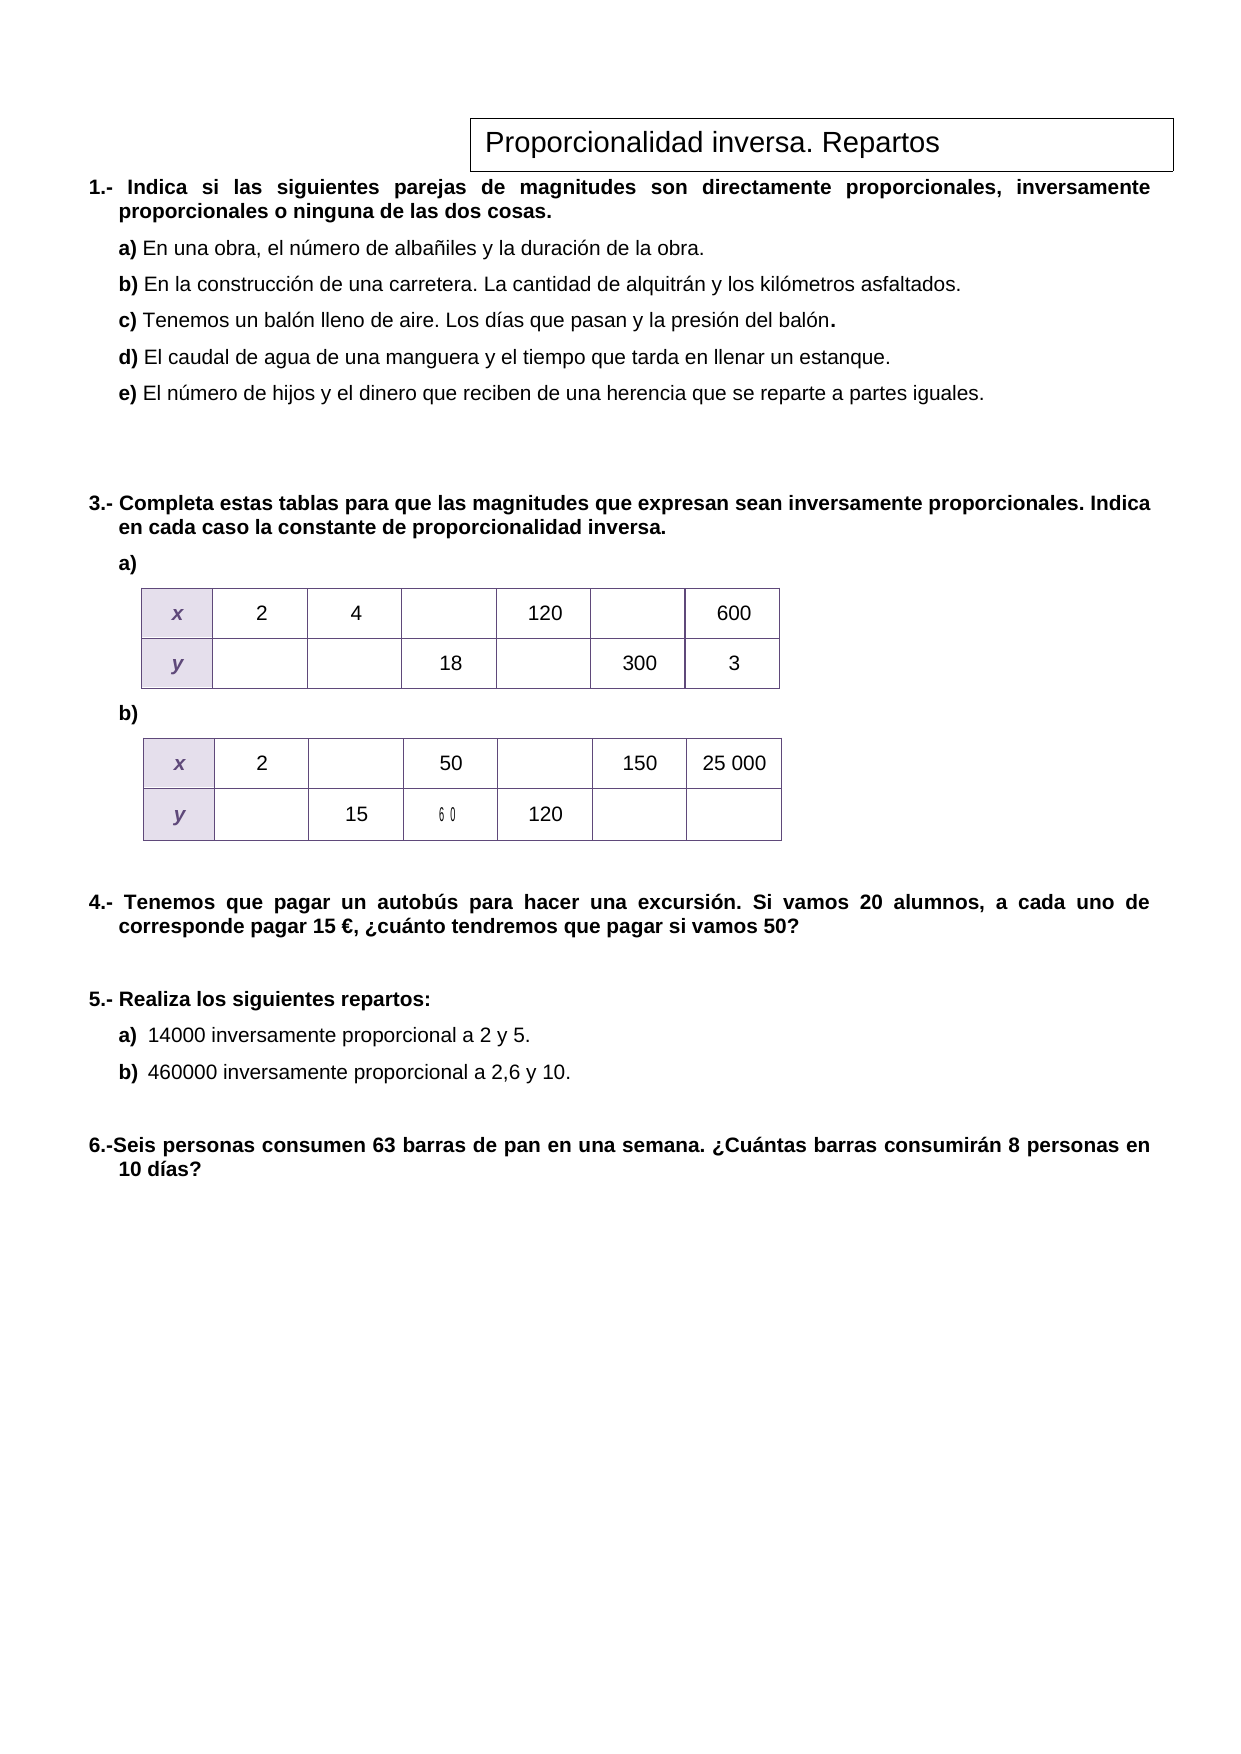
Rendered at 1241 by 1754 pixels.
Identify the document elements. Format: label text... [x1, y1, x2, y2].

table_cell 120 [498, 789, 592, 840]
table_header [591, 589, 684, 637]
table_header x [142, 589, 212, 637]
table_header [309, 739, 403, 787]
table_cell [215, 789, 308, 840]
table_cell 15 [309, 789, 403, 840]
text b) [118, 701, 1152, 725]
table_cell [687, 789, 781, 840]
table_cell 3 [686, 639, 779, 687]
table_cell [593, 789, 686, 840]
text a) [118, 551, 1152, 575]
table_header 2 [215, 739, 308, 787]
table_header 25 000 [687, 739, 781, 787]
table_header 120 [497, 589, 590, 637]
table_header 600 [686, 589, 779, 637]
text b) En la construcción de una carretera. La cantidad de alquitrán y los kilómetros asfaltados. [118, 272, 1152, 296]
text 6.-Seis personas consumen 63 barras de pan en una semana. ¿Cuántas barras consumirán 8 personas en 10 días? [89, 1132, 1152, 1180]
table_header 4 [308, 589, 401, 637]
table_header x [144, 739, 214, 787]
text c) Tenemos un balón lleno de aire. Los días que pasan y la presión del balón. [118, 308, 1152, 332]
text b) 460000 inversamente proporcional a 2,6 y 10. [118, 1059, 1152, 1083]
table_header [402, 589, 496, 637]
table_header 50 [404, 739, 497, 787]
table_cell 18 [402, 639, 496, 687]
table_cell [497, 639, 590, 687]
text e) El número de hijos y el dinero que reciben de una herencia que se reparte a partes iguales. [118, 381, 1152, 405]
table_cell [213, 639, 307, 687]
text 1.- Indica si las siguientes parejas de magnitudes son directamente proporcionales, inversamente proporcionales o ninguna de las dos cosas. [89, 175, 1152, 223]
text d) El caudal de agua de una manguera y el tiempo que tarda en llenar un estanque. [118, 345, 1152, 369]
table_cell 300 [591, 639, 684, 687]
text 3.- Completa estas tablas para que las magnitudes que expresan sean inversamente proporcionales. Indica en cada caso la constante de proporcionalidad inversa. [89, 491, 1152, 538]
text a) En una obra, el número de albañiles y la duración de la obra. [118, 235, 1152, 259]
text 4.- Tenemos que pagar un autobús para hacer una excursión. Si vamos 20 alumnos, a cada uno de corresponde pagar 15 €, ¿cuánto tendremos que pagar si vamos 50? [89, 890, 1152, 938]
text 5.- Realiza los siguientes repartos: [89, 987, 1152, 1011]
table_cell [404, 789, 497, 840]
table_header 2 [213, 589, 307, 637]
table_cell [308, 639, 401, 687]
table_cell y [142, 639, 212, 687]
text a) 14000 inversamente proporcional a 2 y 5. [118, 1023, 1152, 1047]
table_header 150 [593, 739, 686, 787]
table_header [498, 739, 592, 787]
table_cell y [144, 789, 214, 840]
